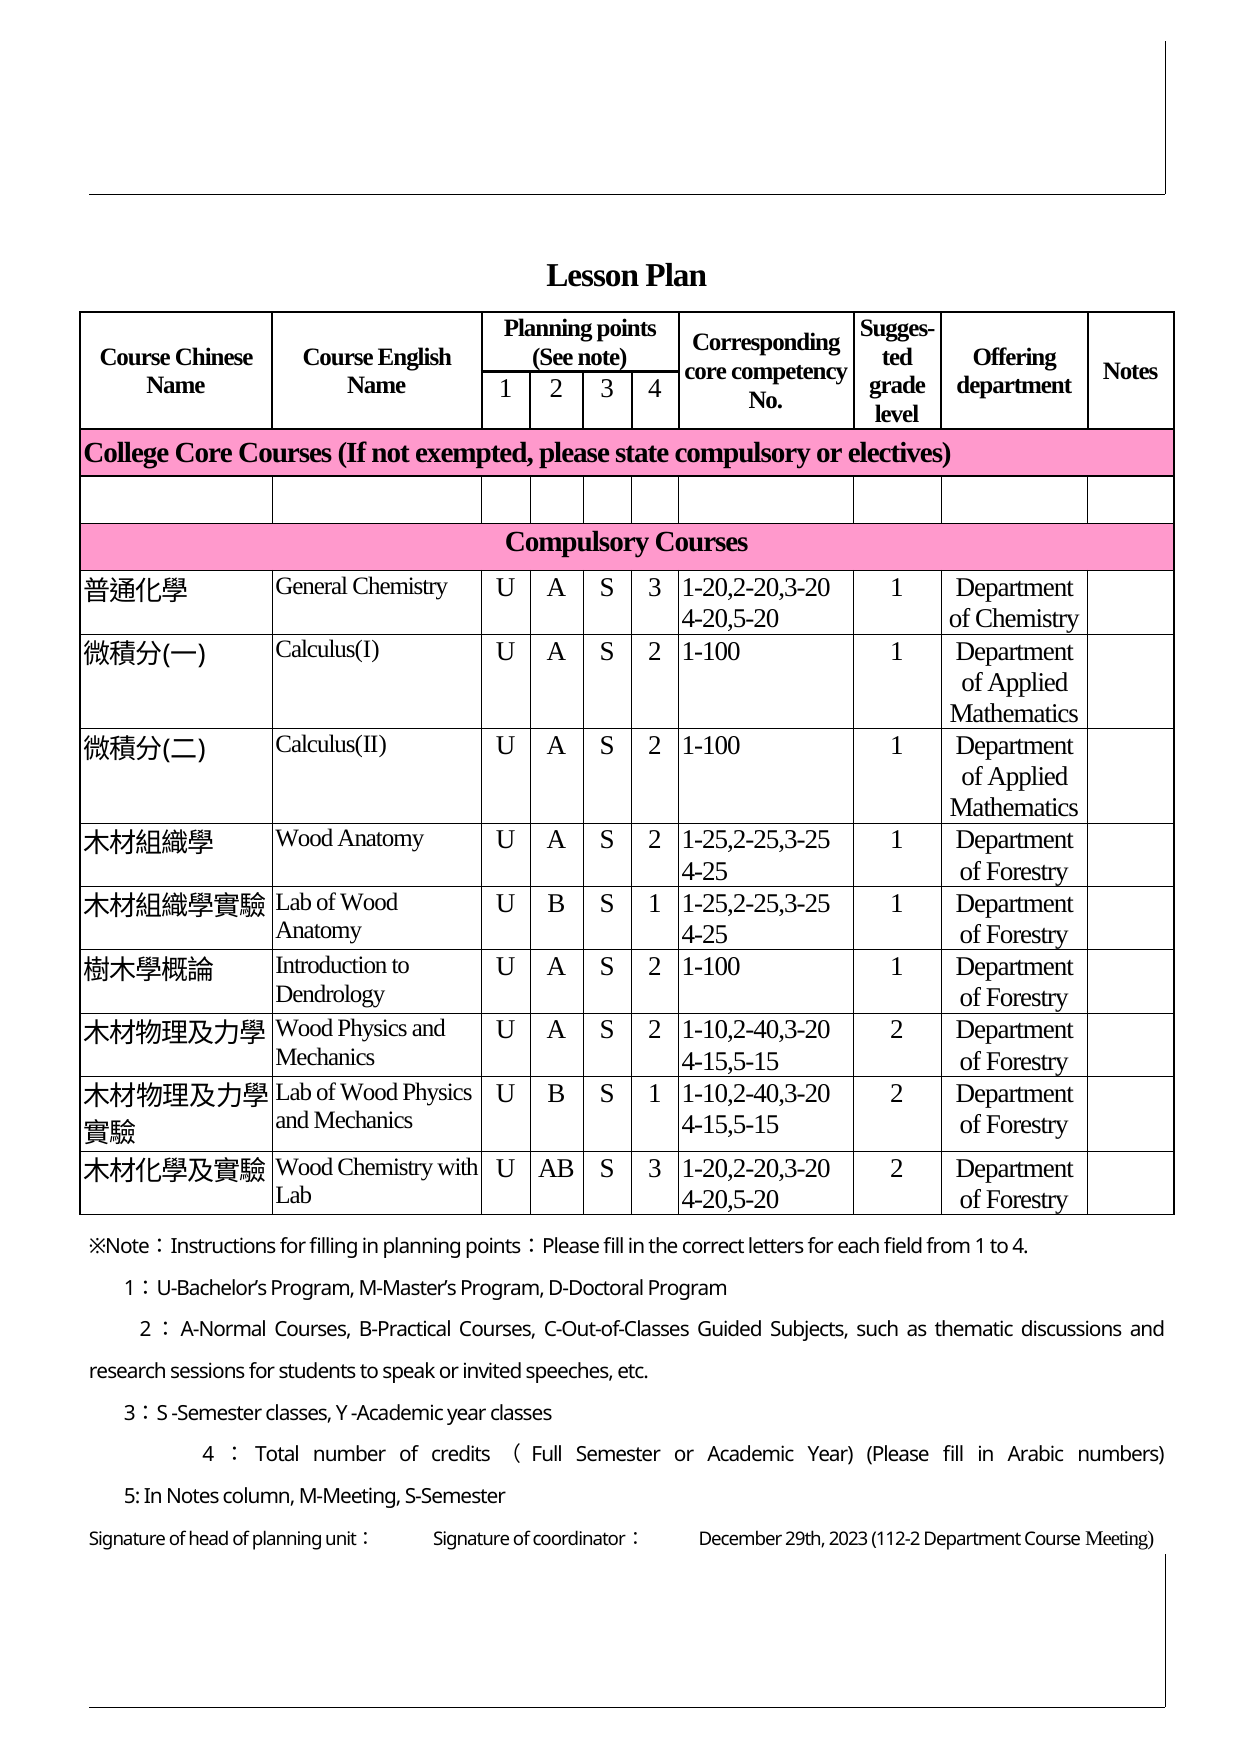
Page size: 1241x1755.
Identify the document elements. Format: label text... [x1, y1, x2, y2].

table_cell 2 [632, 824, 678, 886]
table_cell 1 [483, 373, 529, 428]
table_cell Sugges-ted grade level [855, 313, 940, 428]
table_cell Department of Forestry [942, 1152, 1087, 1214]
table_cell 1-10,2-40,3-20 4-15,5-15 [679, 1077, 853, 1151]
table_cell 2 [854, 1077, 941, 1151]
table_cell [679, 477, 853, 522]
table_cell S [584, 635, 631, 728]
table_cell 木材組織學 [81, 824, 272, 886]
table_cell 2 [632, 950, 678, 1012]
table_cell 3 [632, 1152, 678, 1214]
table_cell General Chemistry [273, 571, 481, 633]
table_cell 1-25,2-25,3-25 4-25 [679, 887, 853, 949]
table_cell [1088, 729, 1173, 822]
table_cell [1088, 824, 1173, 886]
table_cell 3 [584, 373, 631, 428]
table_cell A [531, 824, 583, 886]
table_cell Department of Forestry [942, 824, 1087, 886]
table_cell 2 [531, 373, 582, 428]
table_cell U [482, 729, 530, 822]
table_cell Department of Forestry [942, 1077, 1087, 1151]
table_cell U [482, 824, 530, 886]
table_cell Course English Name [273, 313, 481, 428]
table_cell Notes [1089, 313, 1173, 428]
table_cell [482, 477, 530, 522]
table_cell S [584, 887, 631, 949]
table_cell U [482, 1014, 530, 1076]
table_cell A [531, 729, 583, 822]
table_cell 微積分(二) [81, 729, 272, 822]
table_cell 1 [854, 571, 941, 633]
table_cell A [531, 950, 583, 1012]
table_cell S [584, 1152, 631, 1214]
table_cell [1088, 477, 1173, 522]
table_cell A [531, 1014, 583, 1076]
table_cell 木材化學及實驗 [81, 1152, 272, 1214]
table_cell A [531, 571, 583, 633]
table_cell [1088, 1077, 1173, 1151]
table_cell Wood Physics and Mechanics [273, 1014, 481, 1076]
table_cell [1088, 571, 1173, 633]
table_cell B [531, 887, 583, 949]
table_cell S [584, 1077, 631, 1151]
table_cell 2 [632, 729, 678, 822]
table_cell 1-100 [679, 635, 853, 728]
table_cell U [482, 1077, 530, 1151]
table_cell U [482, 1152, 530, 1214]
table_cell [531, 477, 583, 522]
table_cell 1-10,2-40,3-20 4-15,5-15 [679, 1014, 853, 1076]
table_cell 1 [854, 635, 941, 728]
table_cell 1 [854, 887, 941, 949]
table_cell Department of Forestry [942, 1014, 1087, 1076]
table_cell 1-100 [679, 950, 853, 1012]
table_cell Calculus(I) [273, 635, 481, 728]
table_cell Corresponding core competency No. [680, 313, 853, 428]
table_cell S [584, 950, 631, 1012]
table_cell U [482, 887, 530, 949]
table_cell Department of Forestry [942, 887, 1087, 949]
table_cell 普通化學 [81, 571, 272, 633]
table_cell 2 [854, 1152, 941, 1214]
table_cell Calculus(II) [273, 729, 481, 822]
table_cell Lab of Wood Anatomy [273, 887, 481, 949]
table_cell S [584, 1014, 631, 1076]
table_cell 2 [632, 1014, 678, 1076]
table_cell 1 [632, 1077, 678, 1151]
table_cell 4 [633, 373, 678, 428]
table_cell College Core Courses (If not exempted, please state compulsory or electives) [81, 430, 1173, 475]
table_cell 2 [632, 635, 678, 728]
table_cell B [531, 1077, 583, 1151]
table_cell 1 [854, 824, 941, 886]
table_cell 1 [854, 729, 941, 822]
table_cell [1088, 887, 1173, 949]
table_cell Course Chinese Name [81, 313, 271, 428]
table_cell [632, 477, 678, 522]
table_header Lesson Plan [80, 236, 1174, 311]
table_cell Department of Forestry [942, 950, 1087, 1012]
table_cell S [584, 729, 631, 822]
table_cell Compulsory Courses [81, 524, 1173, 570]
table_cell S [584, 824, 631, 886]
table_cell Department of Applied Mathematics [942, 729, 1087, 822]
table_cell [584, 477, 631, 522]
table_cell 1-20,2-20,3-20 4-20,5-20 [679, 1152, 853, 1214]
table_cell [1088, 1014, 1173, 1076]
table_cell AB [531, 1152, 583, 1214]
table_cell 微積分(一) [81, 635, 272, 728]
table_cell 木材物理及力學 [81, 1014, 272, 1076]
table_cell [942, 477, 1087, 522]
table_cell 樹木學概論 [81, 950, 272, 1012]
table_cell Department of Applied Mathematics [942, 635, 1087, 728]
table_cell 1-25,2-25,3-25 4-25 [679, 824, 853, 886]
table_cell Planning points (See note) [483, 313, 678, 370]
table_cell Lab of Wood Physics and Mechanics [273, 1077, 481, 1151]
table_cell 木材組織學實驗 [81, 887, 272, 949]
table_cell U [482, 950, 530, 1012]
table_cell 木材物理及力學實驗 [81, 1077, 272, 1151]
table_cell U [482, 571, 530, 633]
table_cell Wood Chemistry with Lab [273, 1152, 481, 1214]
table_cell 2 [854, 1014, 941, 1076]
table_cell U [482, 635, 530, 728]
table_cell [273, 477, 481, 522]
table_cell S [584, 571, 631, 633]
table_cell A [531, 635, 583, 728]
table_cell 1 [632, 887, 678, 949]
table_cell 1-100 [679, 729, 853, 822]
table_cell Wood Anatomy [273, 824, 481, 886]
table_cell Introduction to Dendrology [273, 950, 481, 1012]
table_cell 3 [632, 571, 678, 633]
table_cell [1088, 1152, 1173, 1214]
table_cell 1-20,2-20,3-20 4-20,5-20 [679, 571, 853, 633]
table_cell [81, 477, 272, 522]
table_cell [854, 477, 941, 522]
table_cell Department of Chemistry [942, 571, 1087, 633]
table_cell [1088, 950, 1173, 1012]
table_cell [1088, 635, 1173, 728]
table_cell Offering department [942, 313, 1087, 428]
table_cell 1 [854, 950, 941, 1012]
